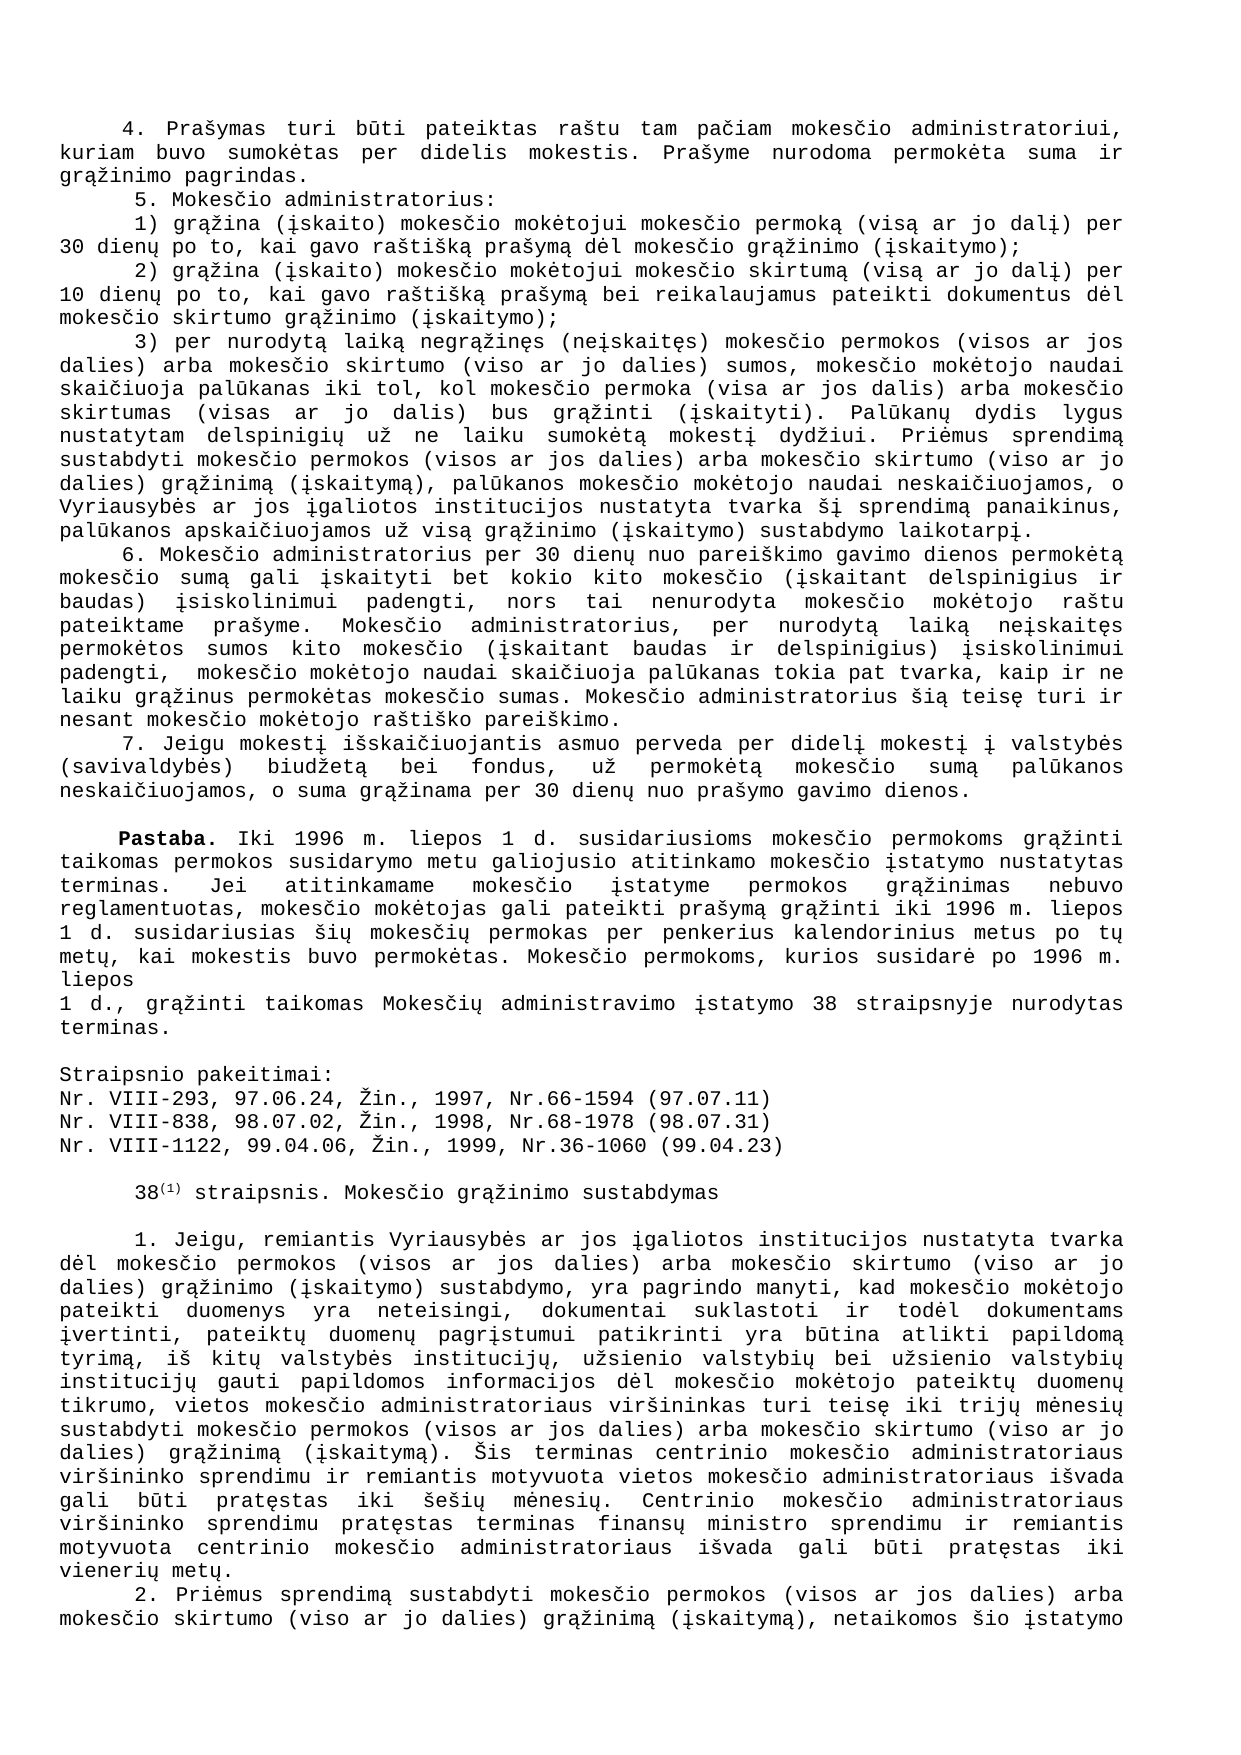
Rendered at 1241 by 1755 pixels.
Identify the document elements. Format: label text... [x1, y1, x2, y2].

text 7. Jeigu mokestį išskaičiuojantis asmuo perveda per didelį mokestį į valstybės (savivaldybės) biudžetą bei fondus, už permokėtą mokesčio sumą palūkanos neskaičiuojamos, o suma grąžinama per 30 dienų nuo prašymo gavimo dienos. [59, 733, 1124, 804]
text 4. Prašymas turi būti pateiktas raštu tam pačiam mokesčio administratoriui, kuriam buvo sumokėtas per didelis mokestis. Prašyme nurodoma permokėta suma ir grąžinimo pagrindas. [59, 118, 1124, 189]
text 6. Mokesčio administratorius per 30 dienų nuo pareiškimo gavimo dienos permokėtą mokesčio sumą gali įskaityti bet kokio kito mokesčio (įskaitant delspinigius ir baudas) įsiskolinimui padengti, nors tai nenurodyta mokesčio mokėtojo raštu pateiktame prašyme. Mokesčio administratorius, per nurodytą laiką neįskaitęs permokėtos sumos kito mokesčio (įskaitant baudas ir delspinigius) įsiskolinimui padengti, mokesčio mokėtojo naudai skaičiuoja palūkanas tokia pat tvarka, kaip ir ne laiku grąžinus permokėtas mokesčio sumas. Mokesčio administratorius šią teisę turi ir nesant mokesčio mokėtojo raštiško pareiškimo. [59, 544, 1124, 733]
text Nr. VIII-293, 97.06.24, Žin., 1997, Nr.66-1594 (97.07.11) [59, 1088, 1124, 1111]
text 38(1) straipsnis. Mokesčio grąžinimo sustabdymas [59, 1182, 1124, 1206]
text 2. Priėmus sprendimą sustabdyti mokesčio permokos (visos ar jos dalies) arba mokesčio skirtumo (viso ar jo dalies) grąžinimą (įskaitymą), netaikomos šio įstatymo [59, 1584, 1124, 1631]
text 2) grąžina (įskaito) mokesčio mokėtojui mokesčio skirtumą (visą ar jo dalį) per 10 dienų po to, kai gavo raštišką prašymą bei reikalaujamus pateikti dokumentus dėl mokesčio skirtumo grąžinimo (įskaitymo); [59, 260, 1124, 331]
text 3) per nurodytą laiką negrąžinęs (neįskaitęs) mokesčio permokos (visos ar jos dalies) arba mokesčio skirtumo (viso ar jo dalies) sumos, mokesčio mokėtojo naudai skaičiuoja palūkanas iki tol, kol mokesčio permoka (visa ar jos dalis) arba mokesčio skirtumas (visas ar jo dalis) bus grąžinti (įskaityti). Palūkanų dydis lygus nustatytam delspinigių už ne laiku sumokėtą mokestį dydžiui. Priėmus sprendimą sustabdyti mokesčio permokos (visos ar jos dalies) arba mokesčio skirtumo (viso ar jo dalies) grąžinimą (įskaitymą), palūkanos mokesčio mokėtojo naudai neskaičiuojamos, o Vyriausybės ar jos įgaliotos institucijos nustatyta tvarka šį sprendimą panaikinus, palūkanos apskaičiuojamos už visą grąžinimo (įskaitymo) sustabdymo laikotarpį. [59, 331, 1124, 544]
text 1. Jeigu, remiantis Vyriausybės ar jos įgaliotos institucijos nustatyta tvarka dėl mokesčio permokos (visos ar jos dalies) arba mokesčio skirtumo (viso ar jo dalies) grąžinimo (įskaitymo) sustabdymo, yra pagrindo manyti, kad mokesčio mokėtojo pateikti duomenys yra neteisingi, dokumentai suklastoti ir todėl dokumentams įvertinti, pateiktų duomenų pagrįstumui patikrinti yra būtina atlikti papildomą tyrimą, iš kitų valstybės institucijų, užsienio valstybių bei užsienio valstybių institucijų gauti papildomos informacijos dėl mokesčio mokėtojo pateiktų duomenų tikrumo, vietos mokesčio administratoriaus viršininkas turi teisę iki trijų mėnesių sustabdyti mokesčio permokos (visos ar jos dalies) arba mokesčio skirtumo (viso ar jo dalies) grąžinimą (įskaitymą). Šis terminas centrinio mokesčio administratoriaus viršininko sprendimu ir remiantis motyvuota vietos mokesčio administratoriaus išvada gali būti pratęstas iki šešių mėnesių. Centrinio mokesčio administratoriaus viršininko sprendimu pratęstas terminas finansų ministro sprendimu ir remiantis motyvuota centrinio mokesčio administratoriaus išvada gali būti pratęstas iki vienerių metų. [59, 1229, 1124, 1584]
text Nr. VIII-838, 98.07.02, Žin., 1998, Nr.68-1978 (98.07.31) [59, 1111, 1124, 1135]
text Straipsnio pakeitimai: [59, 1064, 1124, 1088]
text 5. Mokesčio administratorius: [59, 189, 1124, 213]
text 1) grąžina (įskaito) mokesčio mokėtojui mokesčio permoką (visą ar jo dalį) per 30 dienų po to, kai gavo raštišką prašymą dėl mokesčio grąžinimo (įskaitymo); [59, 213, 1124, 260]
text Pastaba. Iki 1996 m. liepos 1 d. susidariusioms mokesčio permokoms grąžinti taikomas permokos susidarymo metu galiojusio atitinkamo mokesčio įstatymo nustatytas terminas. Jei atitinkamame mokesčio įstatyme permokos grąžinimas nebuvo reglamentuotas, mokesčio mokėtojas gali pateikti prašymą grąžinti iki 1996 m. liepos 1 d. susidariusias šių mokesčių permokas per penkerius kalendorinius metus po tų metų, kai mokestis buvo permokėtas. Mokesčio permokoms, kurios susidarė po 1996 m. liepos 1 d., grąžinti taikomas Mokesčių administravimo įstatymo 38 straipsnyje nurodytas terminas. [59, 827, 1124, 1040]
text Nr. VIII-1122, 99.04.06, Žin., 1999, Nr.36-1060 (99.04.23) [59, 1135, 1124, 1158]
